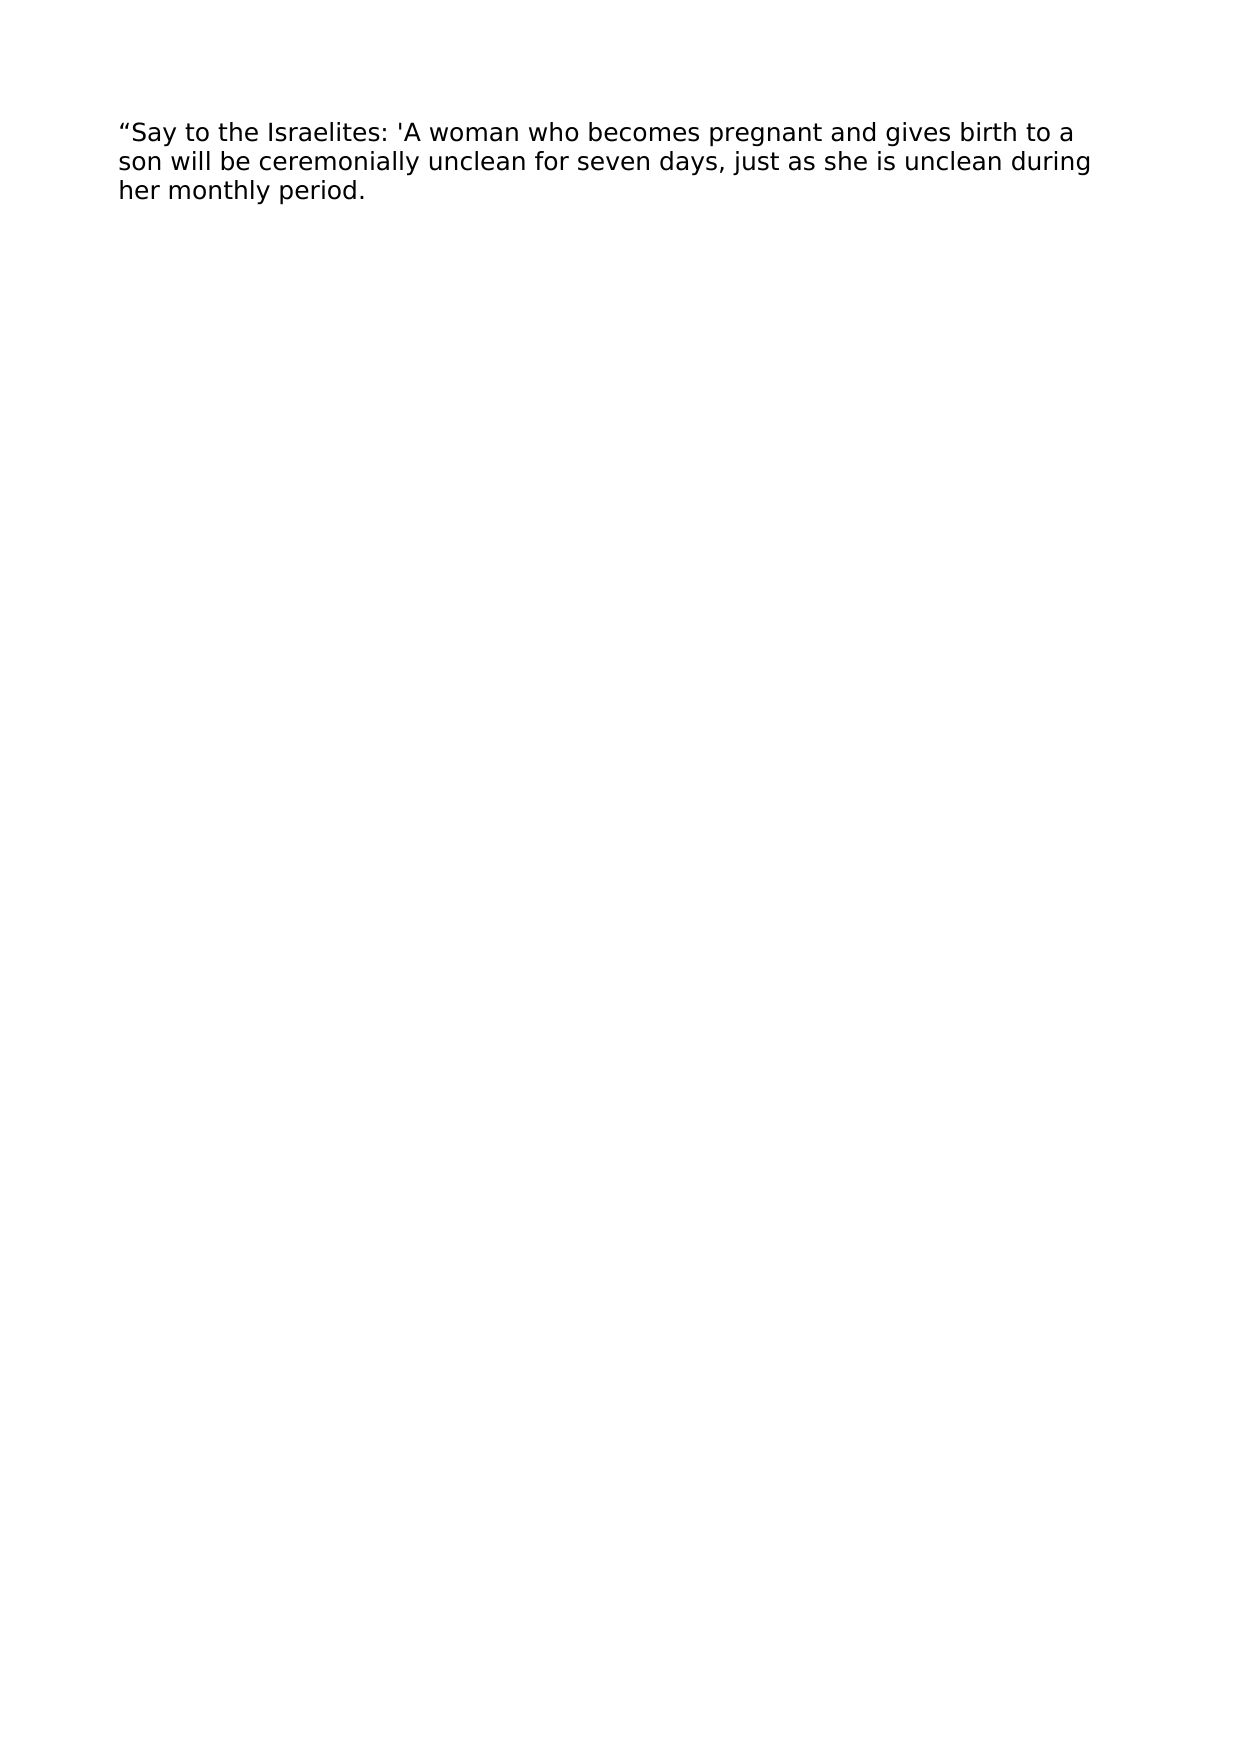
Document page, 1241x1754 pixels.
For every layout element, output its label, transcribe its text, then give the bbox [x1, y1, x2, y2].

text “Say to the Israelites: 'A woman who becomes pregnant and gives birth to a son will be ceremonially unclean for seven days, just as she is unclean during her monthly period. [118, 118, 1122, 206]
